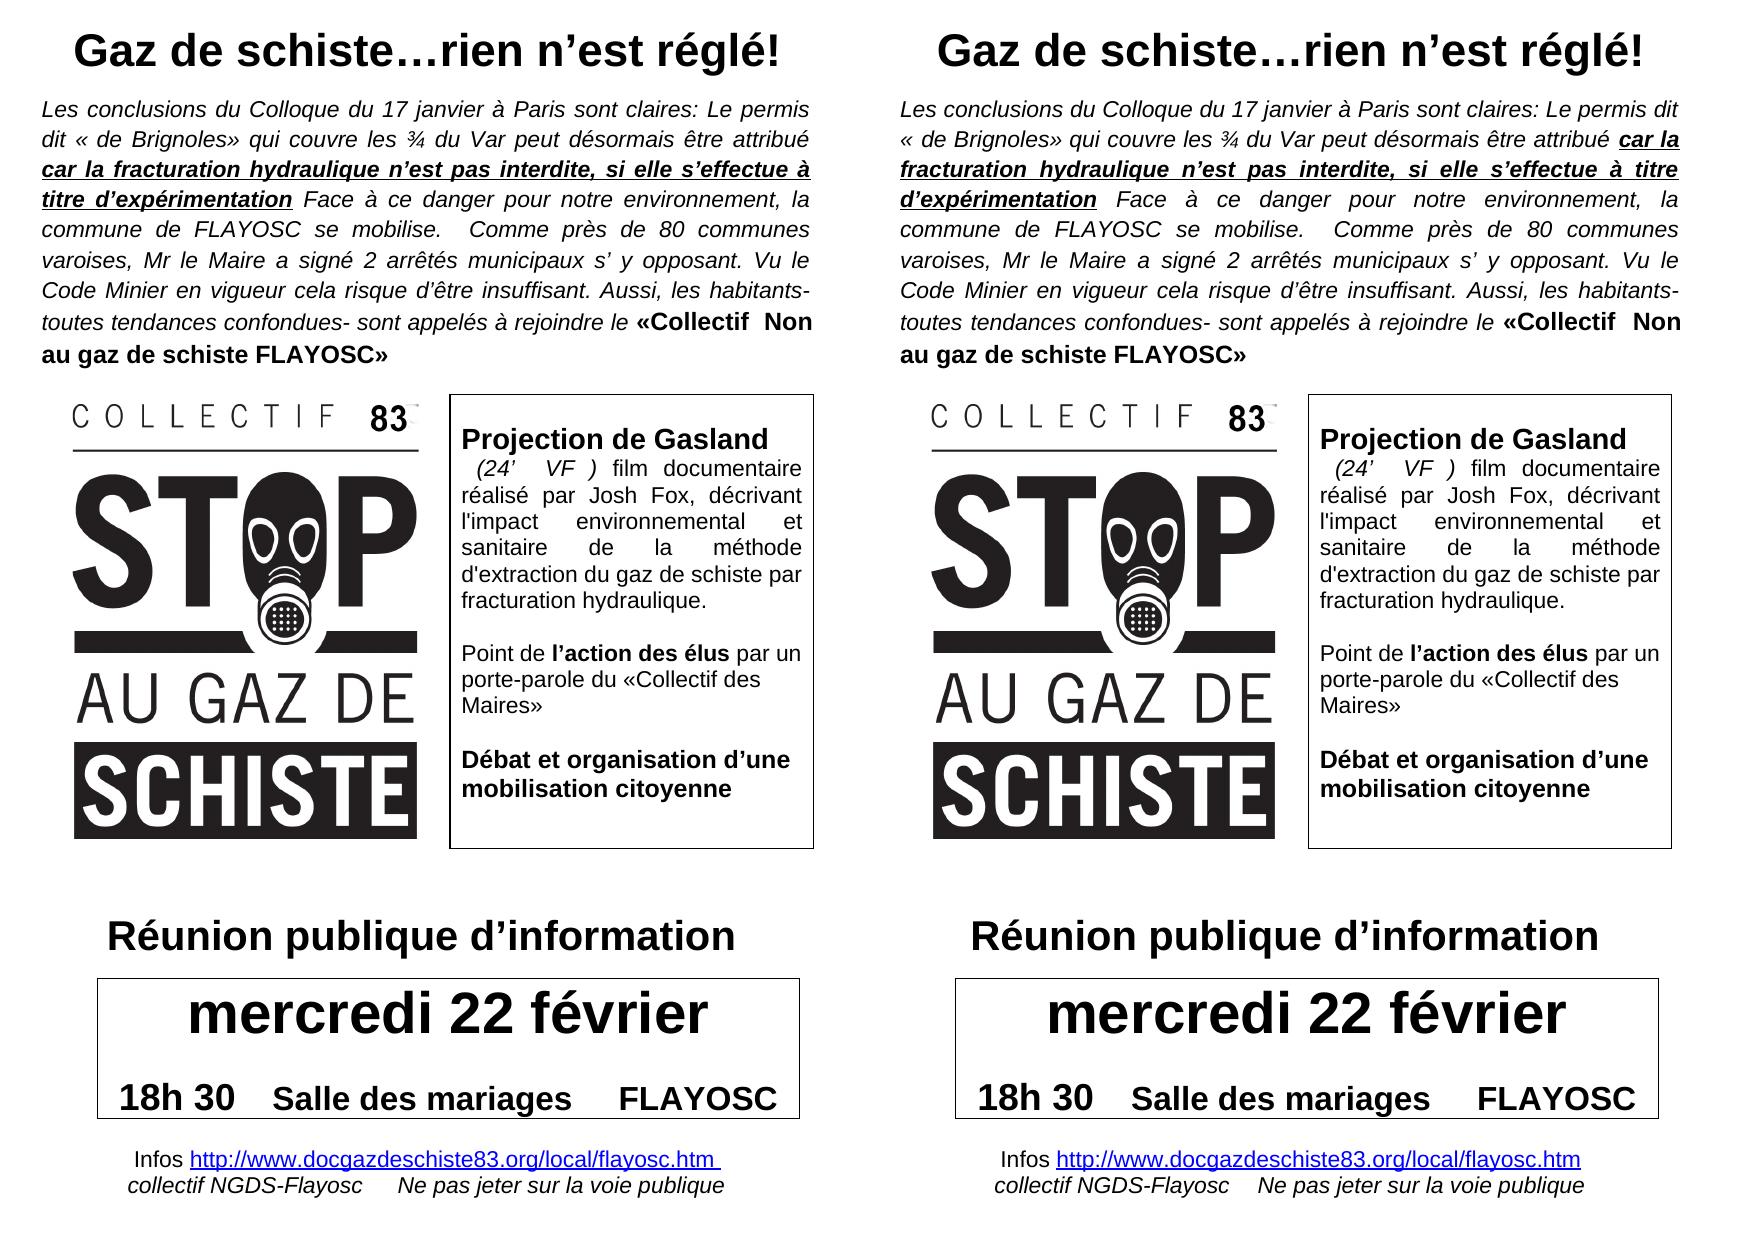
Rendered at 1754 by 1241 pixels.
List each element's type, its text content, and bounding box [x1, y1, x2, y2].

table_header mercredi 22 février 18h 30 Salle des mariages FLAYOSC [98, 979, 799, 1118]
table_header Gaz de schiste…rien n’est réglé! Les conclusions du Colloque du 17 janvier à Paris sont claires: Le permis dit « de Brignoles» qui couvre les ¾ du Var peut désormais être attribué car la fracturation hydraulique n’est pas interdite, si elle s’effectue à titre d’expérimentation Face à ce danger pour notre environnement, la commune de FLAYOSC se mobilise. Comme près de 80 communes varoises, Mr le Maire a signé 2 arrêtés municipaux s’ y opposant. Vu le Code Minier en vigueur cela risque d’être insuffisant. Aussi, les habitants- toutes tendances confondues- sont appelés à rejoindre le «Collectif Non au gaz de schiste FLAYOSC» Réunion publique d’information Infos http://www.docgazdeschiste83.org/local/flayosc.htm collectif NGDS-Flayosc Ne pas jeter sur la voie publique [30, 24, 824, 1198]
picture [931, 404, 1277, 839]
table_header [900, 394, 1308, 848]
table_header mercredi 22 février 18h 30 Salle des mariages FLAYOSC [956, 979, 1658, 1118]
table_header [41, 394, 449, 848]
picture [72, 404, 419, 839]
table_header Projection de Gasland (24’ VF ) film documentaire réalisé par Josh Fox, décrivant l'impact environnemental et sanitaire de la méthode d'extraction du gaz de schiste par fracturation hydraulique. Point de l’action des élus par un porte-parole du «Collectif des Maires» Débat et organisation d’une mobilisation citoyenne [1309, 395, 1671, 848]
table_header [824, 24, 888, 1198]
table_header Projection de Gasland (24’ VF ) film documentaire réalisé par Josh Fox, décrivant l'impact environnemental et sanitaire de la méthode d'extraction du gaz de schiste par fracturation hydraulique. Point de l’action des élus par un porte-parole du «Collectif des Maires» Débat et organisation d’une mobilisation citoyenne [451, 395, 813, 848]
table_header Gaz de schiste…rien n’est réglé! Les conclusions du Colloque du 17 janvier à Paris sont claires: Le permis dit « de Brignoles» qui couvre les ¾ du Var peut désormais être attribué car la fracturation hydraulique n’est pas interdite, si elle s’effectue à titre d’expérimentation Face à ce danger pour notre environnement, la commune de FLAYOSC se mobilise. Comme près de 80 communes varoises, Mr le Maire a signé 2 arrêtés municipaux s’ y opposant. Vu le Code Minier en vigueur cela risque d’être insuffisant. Aussi, les habitants- toutes tendances confondues- sont appelés à rejoindre le «Collectif Non au gaz de schiste FLAYOSC» Réunion publique d’information Infos http://www.docgazdeschiste83.org/local/flayosc.htm collectif NGDS-Flayosc Ne pas jeter sur la voie publique [889, 24, 1693, 1198]
